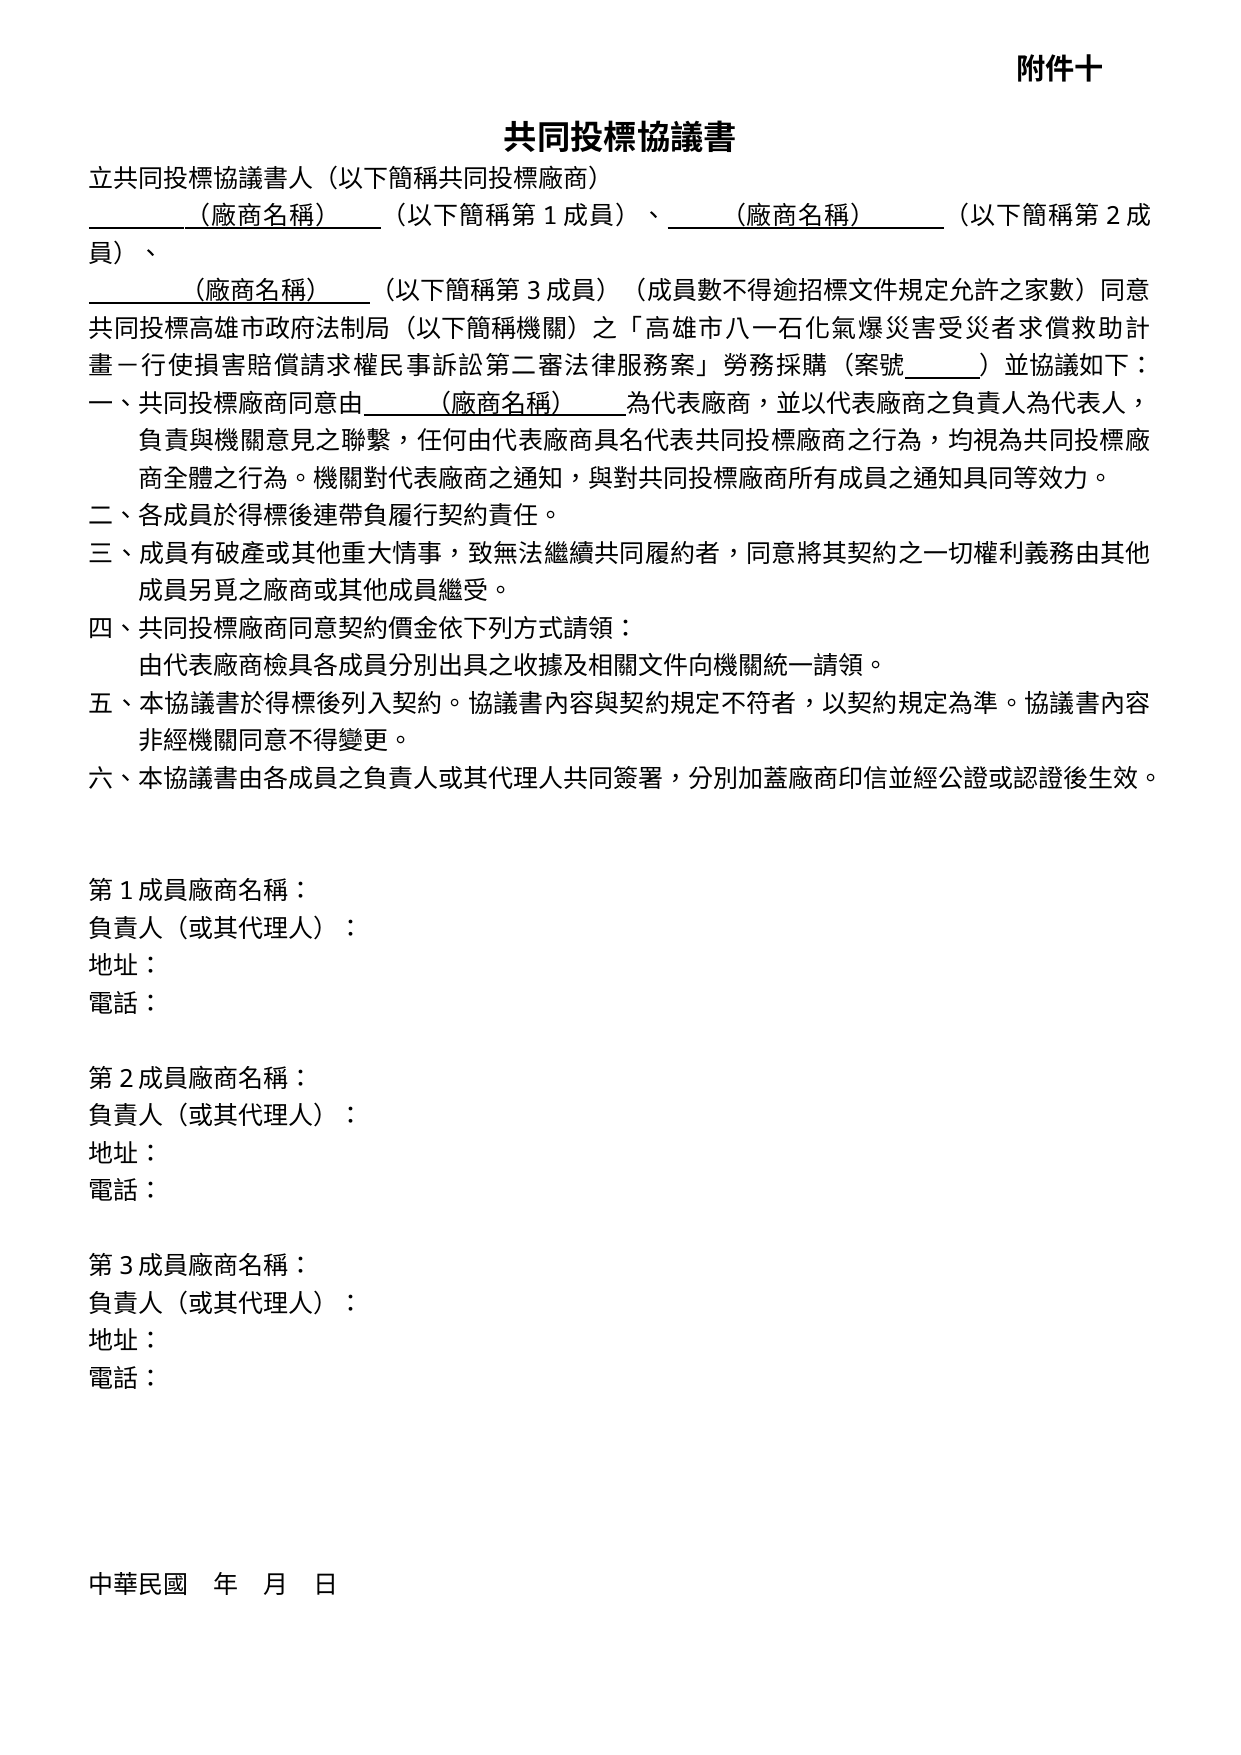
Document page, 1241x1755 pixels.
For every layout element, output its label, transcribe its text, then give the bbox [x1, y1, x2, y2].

text 由代表廠商檢具各成員分別出具之收據及相關文件向機關統一請領。 [139, 645, 1152, 682]
text 地址： [89, 1132, 1152, 1170]
text 第2成員廠商名稱： [89, 1057, 1152, 1095]
text 電話： [89, 982, 1152, 1020]
text 共同投標協議書 [89, 120, 1152, 157]
text 一、共同投標廠商同意由 （廠商名稱） 為代表廠商，並以代表廠商之負責人為代表人，負責與機關意見之聯繫，任何由代表廠商具名代表共同投標廠商之行為，均視為共同投標廠商全體之行為。機關對代表廠商之通知，與對共同投標廠商所有成員之通知具同等效力。 [89, 382, 1152, 495]
text 地址： [89, 945, 1152, 982]
text 立共同投標協議書人（以下簡稱共同投標廠商） [89, 157, 1152, 195]
text 第3成員廠商名稱： [89, 1245, 1152, 1282]
text 中華民國 年 月 日 [89, 1563, 1152, 1601]
text 負責人（或其代理人）： [89, 1282, 1152, 1320]
text [1001, 38, 1168, 113]
text 電話： [89, 1170, 1152, 1207]
text 六、本協議書由各成員之負責人或其代理人共同簽署，分別加蓋廠商印信並經公證或認證後生效。 [89, 757, 1152, 795]
text 負責人（或其代理人）： [89, 907, 1152, 945]
text 三、成員有破產或其他重大情事，致無法繼續共同履約者，同意將其契約之一切權利義務由其他成員另覓之廠商或其他成員繼受。 [89, 532, 1152, 607]
text 電話： [89, 1357, 1152, 1395]
text 四、共同投標廠商同意契約價金依下列方式請領： [89, 607, 1152, 645]
text 第1成員廠商名稱： [89, 870, 1152, 907]
text 地址： [89, 1320, 1152, 1357]
text （廠商名稱） （以下簡稱第3成員）（成員數不得逾招標文件規定允許之家數）同意共同投標高雄市政府法制局（以下簡稱機關）之「高雄市八一石化氣爆災害受災者求償救助計畫－行使損害賠償請求權民事訴訟第二審法律服務案」勞務採購（案號 ）並協議如下： [89, 270, 1152, 382]
text 負責人（或其代理人）： [89, 1095, 1152, 1132]
text 二、各成員於得標後連帶負履行契約責任。 [89, 495, 1152, 532]
text 五、本協議書於得標後列入契約。協議書內容與契約規定不符者，以契約規定為準。協議書內容，非經機關同意不得變更。 [89, 682, 1152, 757]
text （廠商名稱） （以下簡稱第1成員）、 （廠商名稱） （以下簡稱第2成員）、 [89, 195, 1152, 270]
text 附件十 [1016, 45, 1153, 87]
